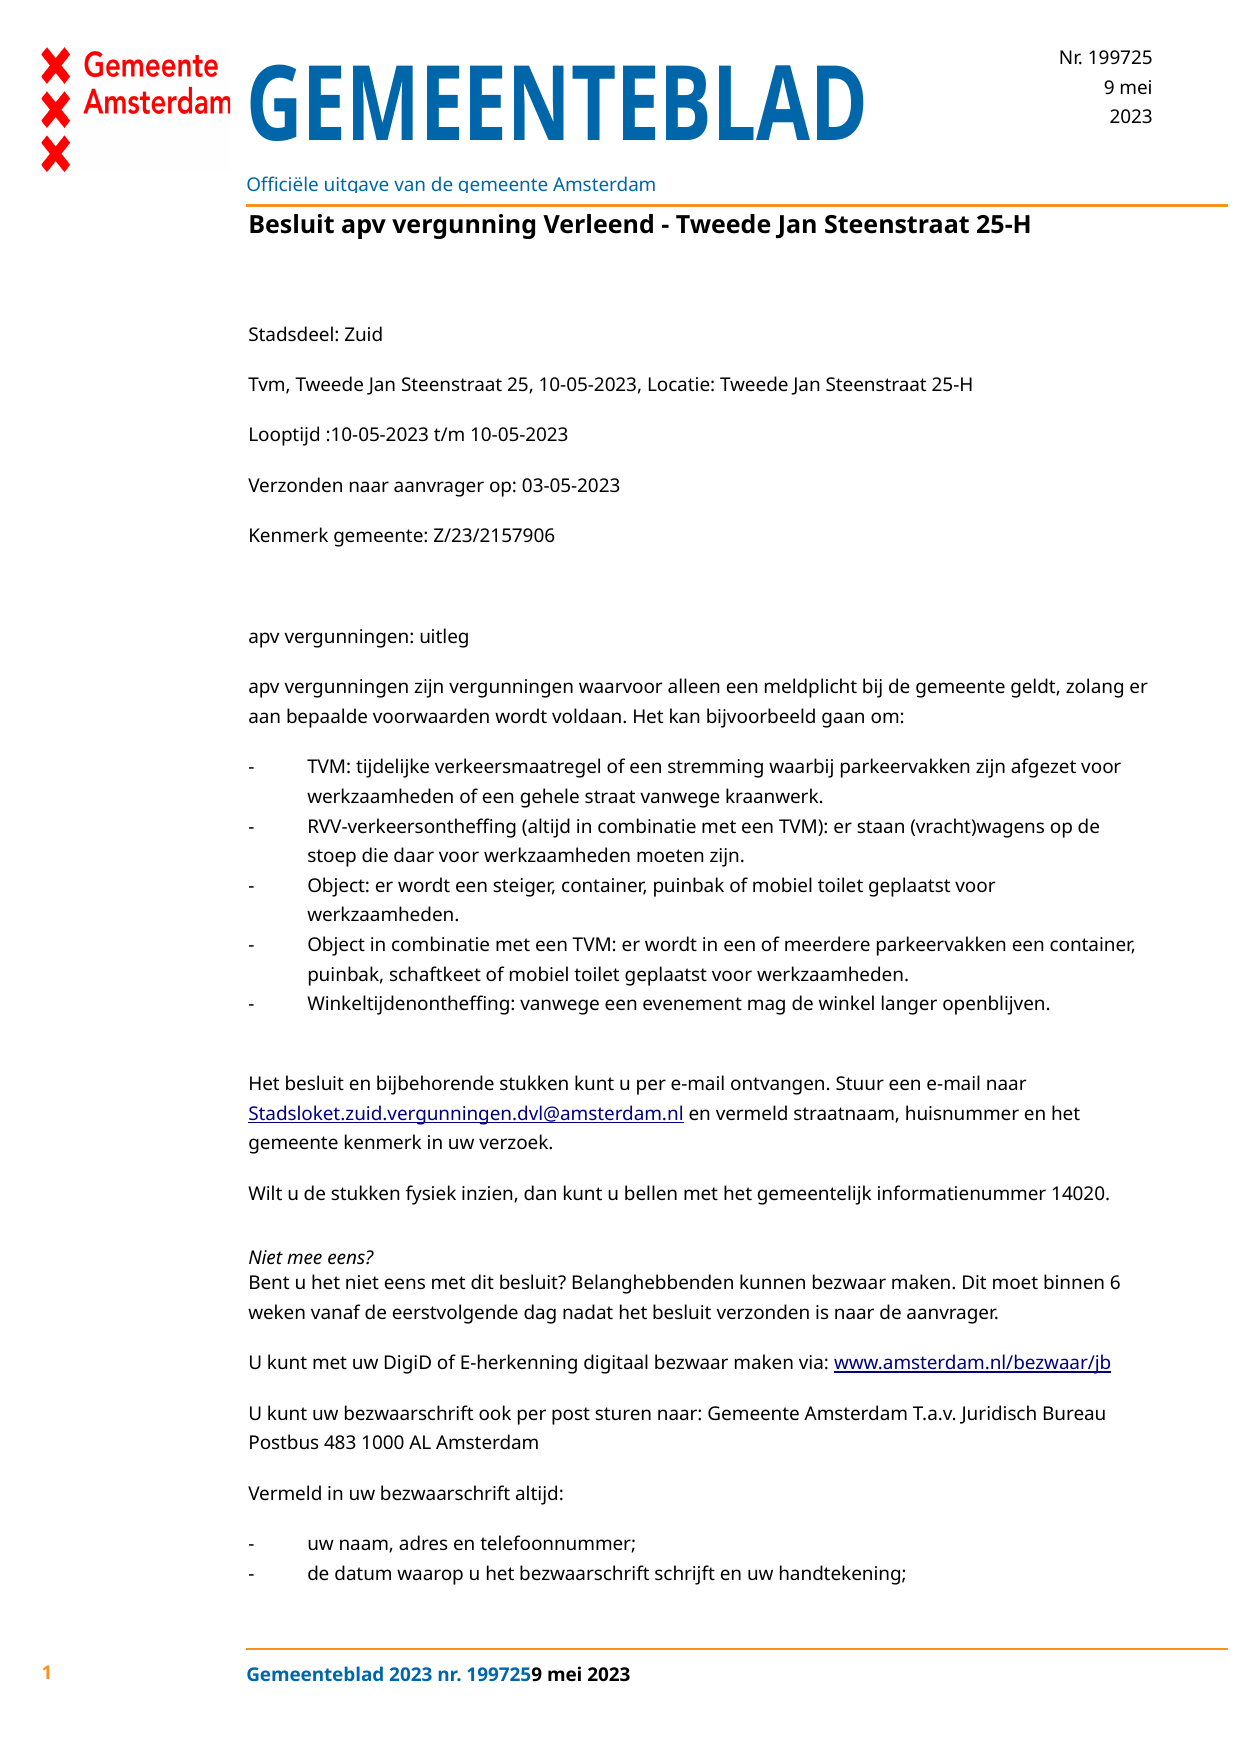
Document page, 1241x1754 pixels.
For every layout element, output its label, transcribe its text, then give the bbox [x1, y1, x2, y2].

list TVM: tijdelijke verkeersmaatregel of een stremming waarbij parkeervakken zijn afgezet voor werkzaamheden of een gehele straat vanwege kraanwerk. [248, 754, 1152, 809]
text U kunt met uw DigiD of E-herkenning digitaal bezwaar maken via: www.amsterdam.nl/bezwaar/jb [248, 1349, 1152, 1375]
list uw naam, adres en telefoonnummer; [248, 1530, 1152, 1556]
picture [41, 47, 231, 172]
list RVV-verkeersontheffing (altijd in combinatie met een TVM): er staan (vracht)wagens op de stoep die daar voor werkzaamheden moeten zijn. [248, 813, 1152, 868]
text Wilt u de stukken fysiek inzien, dan kunt u bellen met het gemeentelijk informatienummer 14020. [248, 1180, 1152, 1206]
text Besluit apv vergunning Verleend - Tweede Jan Steenstraat 25-H [248, 207, 1152, 241]
text Niet mee eens? [248, 1244, 1152, 1269]
text Bent u het niet eens met dit besluit? Belanghebbenden kunnen bezwaar maken. Dit moet binnen 6 weken vanaf de eerstvolgende dag nadat het besluit verzonden is naar de aanvrager. [248, 1269, 1152, 1325]
list Object: er wordt een steiger, container, puinbak of mobiel toilet geplaatst voor werkzaamheden. [248, 872, 1152, 927]
list de datum waarop u het bezwaarschrift schrijft en uw handtekening; [248, 1560, 1152, 1586]
text apv vergunningen zijn vergunningen waarvoor alleen een meldplicht bij de gemeente geldt, zolang er aan bepaalde voorwaarden wordt voldaan. Het kan bijvoorbeeld gaan om: [248, 674, 1152, 729]
text Tvm, Tweede Jan Steenstraat 25, 10-05-2023, Locatie: Tweede Jan Steenstraat 25-H [248, 371, 1152, 397]
text U kunt uw bezwaarschrift ook per post sturen naar: Gemeente Amsterdam T.a.v. Juridisch Bureau Postbus 483 1000 AL Amsterdam [248, 1400, 1152, 1455]
text Stadsdeel: Zuid [248, 321, 1152, 346]
text Het besluit en bijbehorende stukken kunt u per e-mail ontvangen. Stuur een e-mail naar Stadsloket.zuid.vergunningen.dvl@amsterdam.nl en vermeld straatnaam, huisnummer en het gemeente kenmerk in uw verzoek. [248, 1070, 1152, 1155]
text Looptijd :10-05-2023 t/m 10-05-2023 [248, 422, 1152, 447]
text Verzonden naar aanvrager op: 03-05-2023 [248, 472, 1152, 498]
text Kenmerk gemeente: Z/23/2157906 [248, 522, 1152, 548]
list Object in combinatie met een TVM: er wordt in een of meerdere parkeervakken een container, puinbak, schaftkeet of mobiel toilet geplaatst voor werkzaamheden. [248, 931, 1152, 986]
text apv vergunningen: uitleg [248, 623, 1152, 649]
list Winkeltijdenontheffing: vanwege een evenement mag de winkel langer openblijven. [248, 990, 1152, 1016]
text Vermeld in uw bezwaarschrift altijd: [248, 1480, 1152, 1506]
